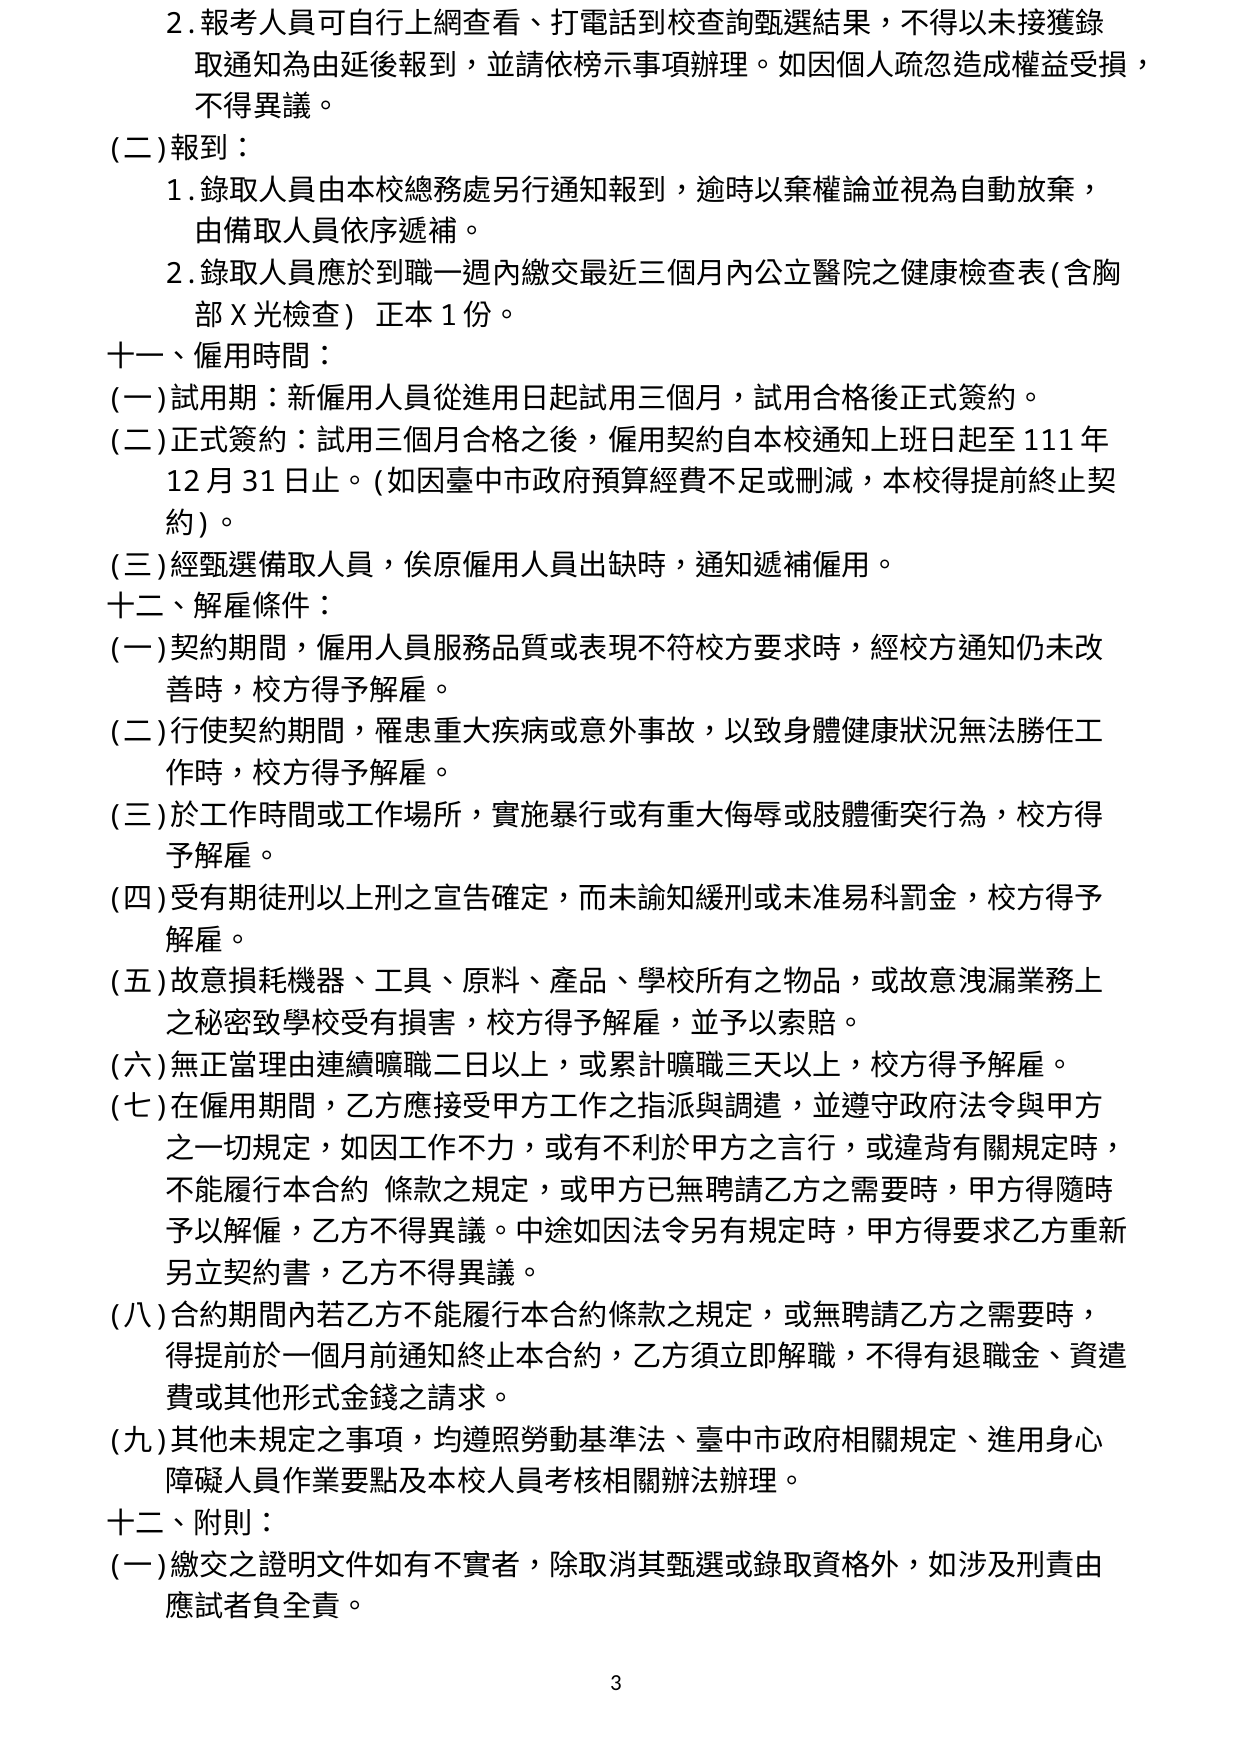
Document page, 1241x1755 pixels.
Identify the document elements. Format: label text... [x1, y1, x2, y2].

text (一)試用期：新僱用人員從進用日起試用三個月，試用合格後正式簽約。 [106, 375, 1130, 417]
text (七)在僱用期間，乙方應接受甲方工作之指派與調遣，並遵守政府法令與甲方之一切規定，如因工作不力，或有不利於甲方之言行，或違背有關規定時，不能履行本合約 條款之規定，或甲方已無聘請乙方之需要時，甲方得隨時予以解僱，乙方不得異議。中途如因法令另有規定時，甲方得要求乙方重新另立契約書，乙方不得異議。 [106, 1083, 1130, 1292]
text (八)合約期間內若乙方不能履行本合約條款之規定，或無聘請乙方之需要時，得提前於一個月前通知終止本合約，乙方須立即解職，不得有退職金、資遣費或其他形式金錢之請求。 [106, 1292, 1130, 1417]
text (五)故意損耗機器、工具、原料、產品、學校所有之物品，或故意洩漏業務上之秘密致學校受有損害，校方得予解雇，並予以索賠。 [106, 958, 1130, 1042]
text 1.錄取人員由本校總務處另行通知報到，逾時以棄權論並視為自動放棄，由備取人員依序遞補。 [165, 167, 1130, 250]
text 十一、僱用時間： [106, 333, 1130, 375]
text 十二、解雇條件： [106, 583, 1130, 625]
text (三)經甄選備取人員，俟原僱用人員出缺時，通知遞補僱用。 [106, 542, 1130, 583]
text (九)其他未規定之事項，均遵照勞動基準法、臺中市政府相關規定、進用身心障礙人員作業要點及本校人員考核相關辦法辦理。 [106, 1417, 1130, 1500]
text (二)行使契約期間，罹患重大疾病或意外事故，以致身體健康狀況無法勝任工作時，校方得予解雇。 [106, 708, 1130, 792]
text (二)正式簽約：試用三個月合格之後，僱用契約自本校通知上班日起至111年12月31日止。(如因臺中市政府預算經費不足或刪減，本校得提前終止契約)。 [106, 417, 1130, 542]
text (一)繳交之證明文件如有不實者，除取消其甄選或錄取資格外，如涉及刑責由應試者負全責。 [106, 1542, 1130, 1625]
text 十二、附則： [106, 1500, 1130, 1542]
text 2.報考人員可自行上網查看、打電話到校查詢甄選結果，不得以未接獲錄取通知為由延後報到，並請依榜示事項辦理。如因個人疏忽造成權益受損，不得異議。 [165, 0, 1130, 125]
text (三)於工作時間或工作場所，實施暴行或有重大侮辱或肢體衝突行為，校方得予解雇。 [106, 792, 1130, 875]
text (四)受有期徒刑以上刑之宣告確定，而未諭知緩刑或未准易科罰金，校方得予解雇。 [106, 875, 1130, 958]
text (二)報到： [106, 125, 1130, 167]
text (一)契約期間，僱用人員服務品質或表現不符校方要求時，經校方通知仍未改善時，校方得予解雇。 [106, 625, 1130, 708]
text (六)無正當理由連續曠職二日以上，或累計曠職三天以上，校方得予解雇。 [106, 1042, 1130, 1083]
text 2.錄取人員應於到職一週內繳交最近三個月內公立醫院之健康檢查表(含胸部X光檢查) 正本1份。 [165, 250, 1130, 333]
